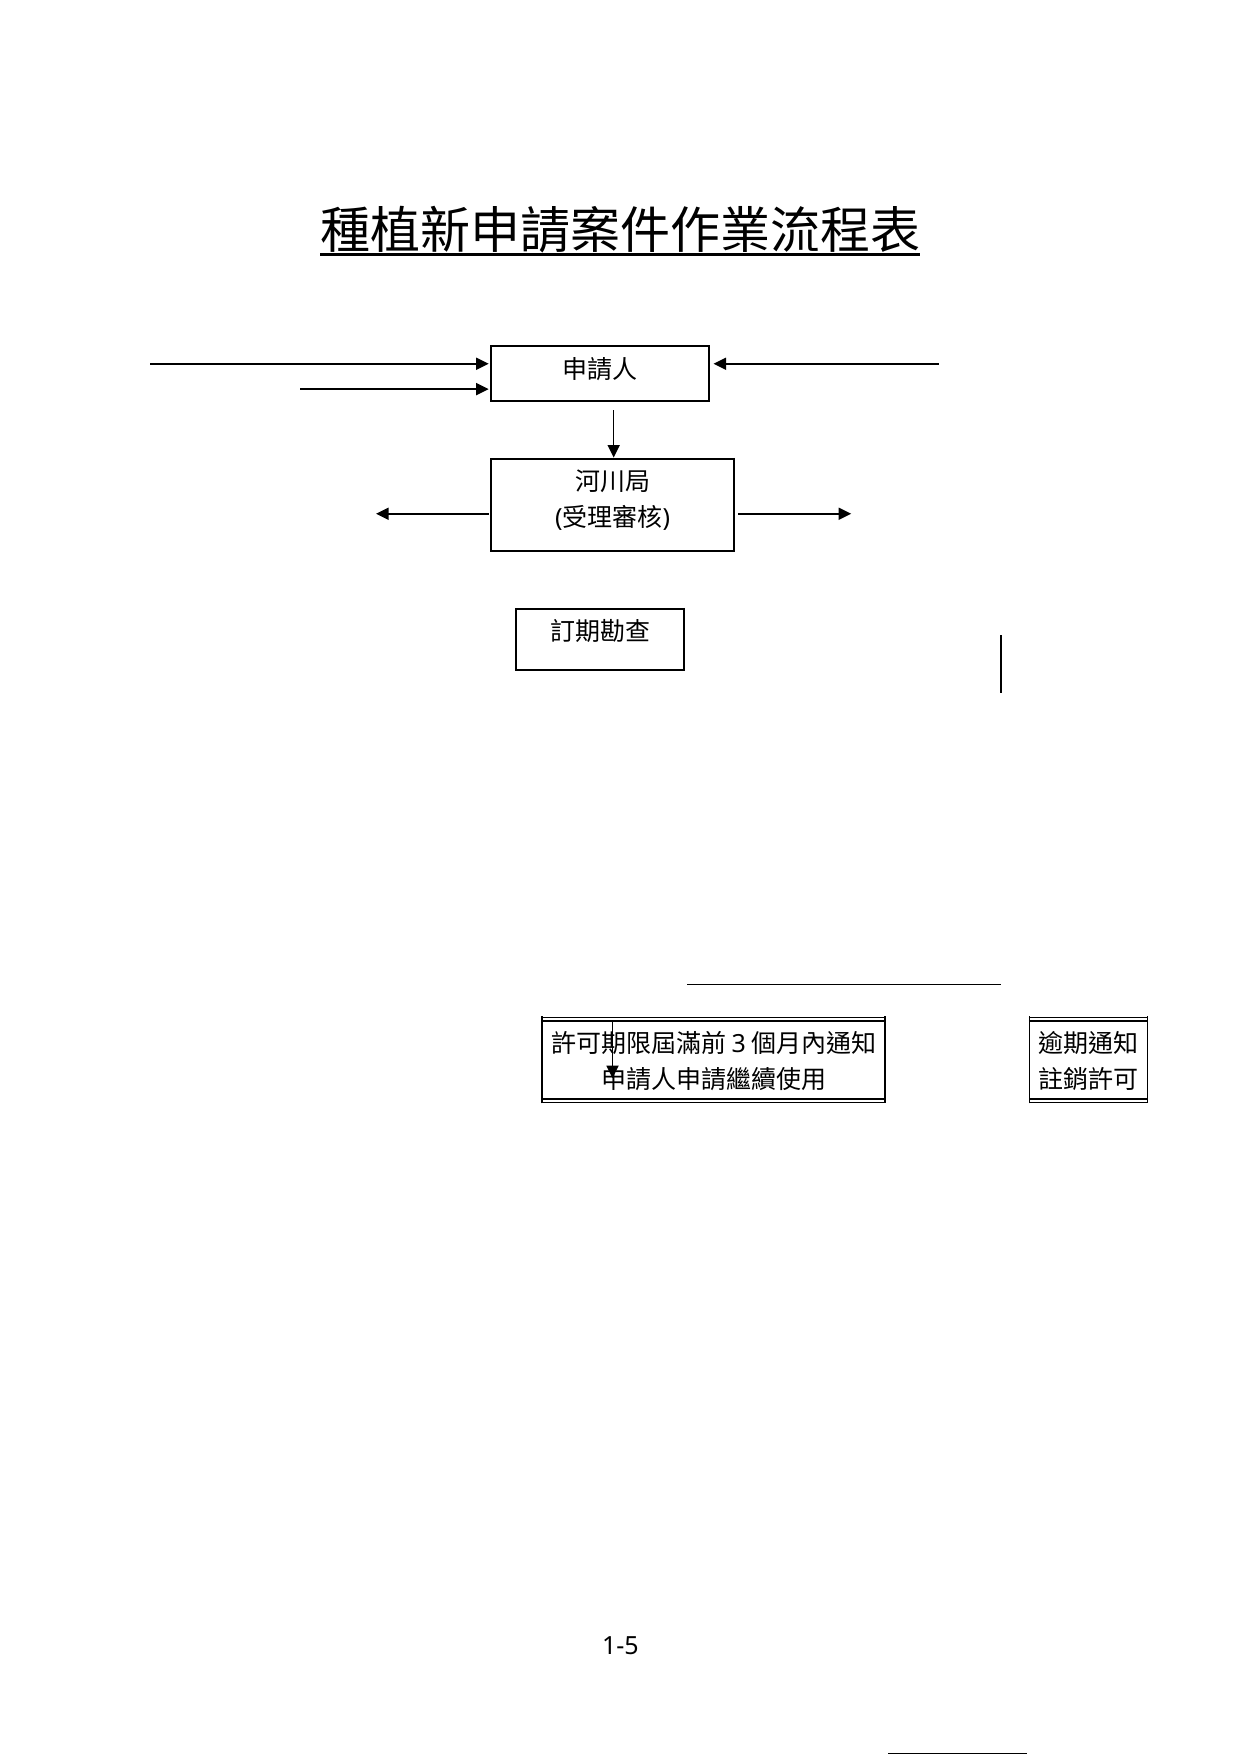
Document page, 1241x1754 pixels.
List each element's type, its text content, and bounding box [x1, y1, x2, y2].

text 申請人 [494, 349, 706, 385]
text 河川局 [494, 462, 731, 498]
text 逾期通知註銷許可 [1030, 1022, 1147, 1098]
text 許可期限屆滿前3個月內通知申請人申請繼續使用 [543, 1022, 884, 1098]
text 訂期勘查 [519, 612, 681, 648]
text (受理審核) [494, 498, 731, 534]
text 種植新申請案件作業流程表 [89, 191, 1152, 263]
